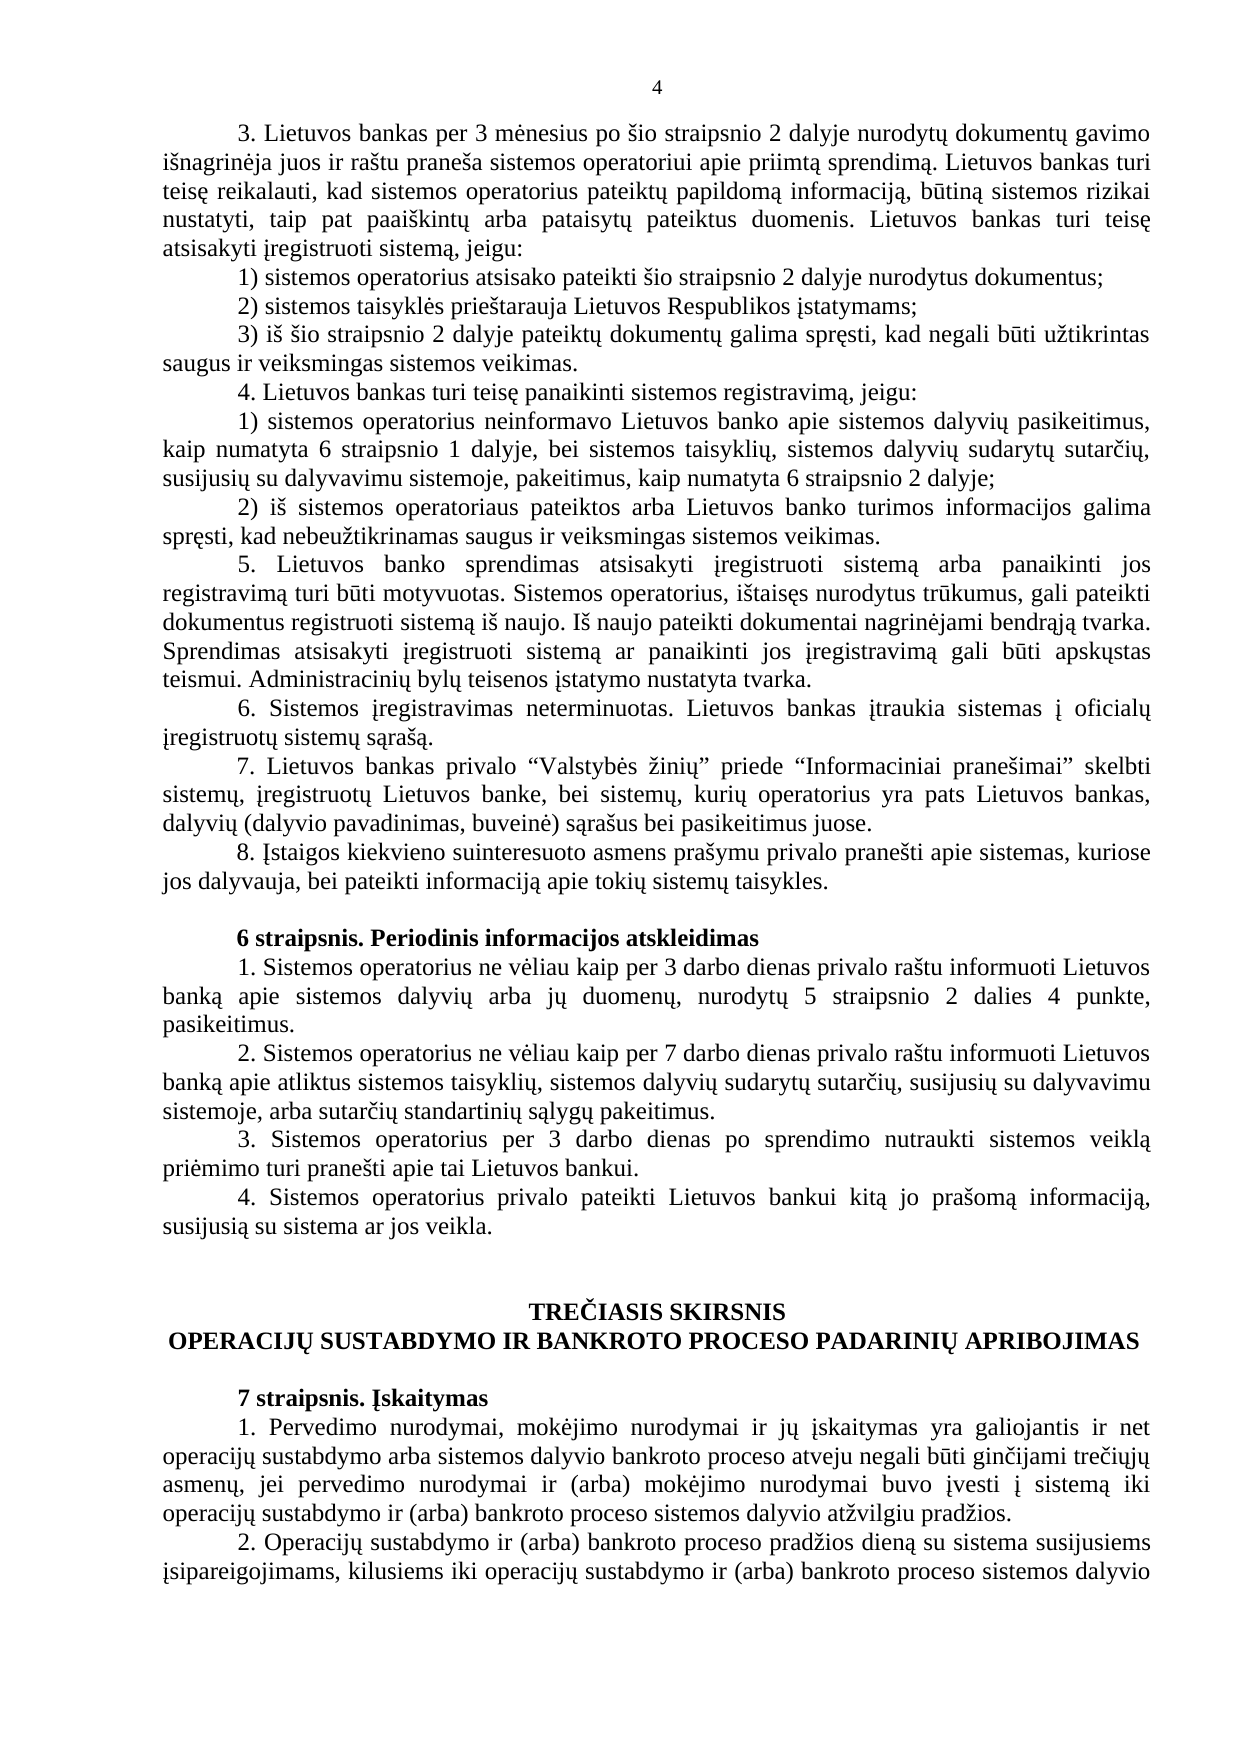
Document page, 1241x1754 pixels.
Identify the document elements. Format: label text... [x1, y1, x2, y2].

text 4. Lietuvos bankas turi teisę panaikinti sistemos registravimą, jeigu: [162, 377, 1152, 406]
text 7. Lietuvos bankas privalo “Valstybės žinių” priede “Informaciniai pranešimai” skelbti sistemų, įregistruotų Lietuvos banke, bei sistemų, kurių operatorius yra pats Lietuvos bankas, dalyvių (dalyvio pavadinimas, buveinė) sąrašus bei pasikeitimus juose. [162, 751, 1152, 837]
text 2) iš sistemos operatoriaus pateiktos arba Lietuvos banko turimos informacijos galima spręsti, kad nebeužtikrinamas saugus ir veiksmingas sistemos veikimas. [162, 492, 1152, 549]
text 5. Lietuvos banko sprendimas atsisakyti įregistruoti sistemą arba panaikinti jos registravimą turi būti motyvuotas. Sistemos operatorius, ištaisęs nurodytus trūkumus, gali pateikti dokumentus registruoti sistemą iš naujo. Iš naujo pateikti dokumentai nagrinėjami bendrąją tvarka. Sprendimas atsisakyti įregistruoti sistemą ar panaikinti jos įregistravimą gali būti apskųstas teismui. Administracinių bylų teisenos įstatymo nustatyta tvarka. [162, 549, 1152, 693]
text 6 straipsnis. Periodinis informacijos atskleidimas [162, 923, 1152, 952]
text 2) sistemos taisyklės prieštarauja Lietuvos Respublikos įstatymams; [162, 291, 1152, 319]
text 2. Operacijų sustabdymo ir (arba) bankroto proceso pradžios dieną su sistema susijusiems įsipareigojimams, kilusiems iki operacijų sustabdymo ir (arba) bankroto proceso sistemos dalyvio [162, 1527, 1152, 1584]
text 1. Pervedimo nurodymai, mokėjimo nurodymai ir jų įskaitymas yra galiojantis ir net operacijų sustabdymo arba sistemos dalyvio bankroto proceso atveju negali būti ginčijami trečiųjų asmenų, jei pervedimo nurodymai ir (arba) mokėjimo nurodymai buvo įvesti į sistemą iki operacijų sustabdymo ir (arba) bankroto proceso sistemos dalyvio atžvilgiu pradžios. [162, 1412, 1152, 1527]
text 2. Sistemos operatorius ne vėliau kaip per 7 darbo dienas privalo raštu informuoti Lietuvos banką apie atliktus sistemos taisyklių, sistemos dalyvių sudarytų sutarčių, susijusių su dalyvavimu sistemoje, arba sutarčių standartinių sąlygų pakeitimus. [162, 1038, 1152, 1124]
text 1. Sistemos operatorius ne vėliau kaip per 3 darbo dienas privalo raštu informuoti Lietuvos banką apie sistemos dalyvių arba jų duomenų, nurodytų 5 straipsnio 2 dalies 4 punkte, pasikeitimus. [162, 952, 1152, 1038]
text 8. Įstaigos kiekvieno suinteresuoto asmens prašymu privalo pranešti apie sistemas, kuriose jos dalyvauja, bei pateikti informaciją apie tokių sistemų taisykles. [162, 837, 1152, 894]
text 3) iš šio straipsnio 2 dalyje pateiktų dokumentų galima spręsti, kad negali būti užtikrintas saugus ir veiksmingas sistemos veikimas. [162, 319, 1152, 377]
text 4. Sistemos operatorius privalo pateikti Lietuvos bankui kitą jo prašomą informaciją, susijusią su sistema ar jos veikla. [162, 1182, 1152, 1239]
text OPERACIJŲ SUSTABDYMO IR BANKROTO PROCESO PADARINIŲ APRIBOJIMAS [162, 1326, 1152, 1354]
text TREČIASIS SKIRSNIS [162, 1297, 1152, 1326]
text 1) sistemos operatorius neinformavo Lietuvos banko apie sistemos dalyvių pasikeitimus, kaip numatyta 6 straipsnio 1 dalyje, bei sistemos taisyklių, sistemos dalyvių sudarytų sutarčių, susijusių su dalyvavimu sistemoje, pakeitimus, kaip numatyta 6 straipsnio 2 dalyje; [162, 406, 1152, 492]
text 3. Sistemos operatorius per 3 darbo dienas po sprendimo nutraukti sistemos veiklą priėmimo turi pranešti apie tai Lietuvos bankui. [162, 1124, 1152, 1182]
text 7 straipsnis. Įskaitymas [162, 1383, 1152, 1412]
text 6. Sistemos įregistravimas neterminuotas. Lietuvos bankas įtraukia sistemas į oficialų įregistruotų sistemų sąrašą. [162, 693, 1152, 751]
text 1) sistemos operatorius atsisako pateikti šio straipsnio 2 dalyje nurodytus dokumentus; [162, 262, 1152, 291]
text 3. Lietuvos bankas per 3 mėnesius po šio straipsnio 2 dalyje nurodytų dokumentų gavimo išnagrinėja juos ir raštu praneša sistemos operatoriui apie priimtą sprendimą. Lietuvos bankas turi teisę reikalauti, kad sistemos operatorius pateiktų papildomą informaciją, būtiną sistemos rizikai nustatyti, taip pat paaiškintų arba pataisytų pateiktus duomenis. Lietuvos bankas turi teisę atsisakyti įregistruoti sistemą, jeigu: [162, 118, 1152, 262]
